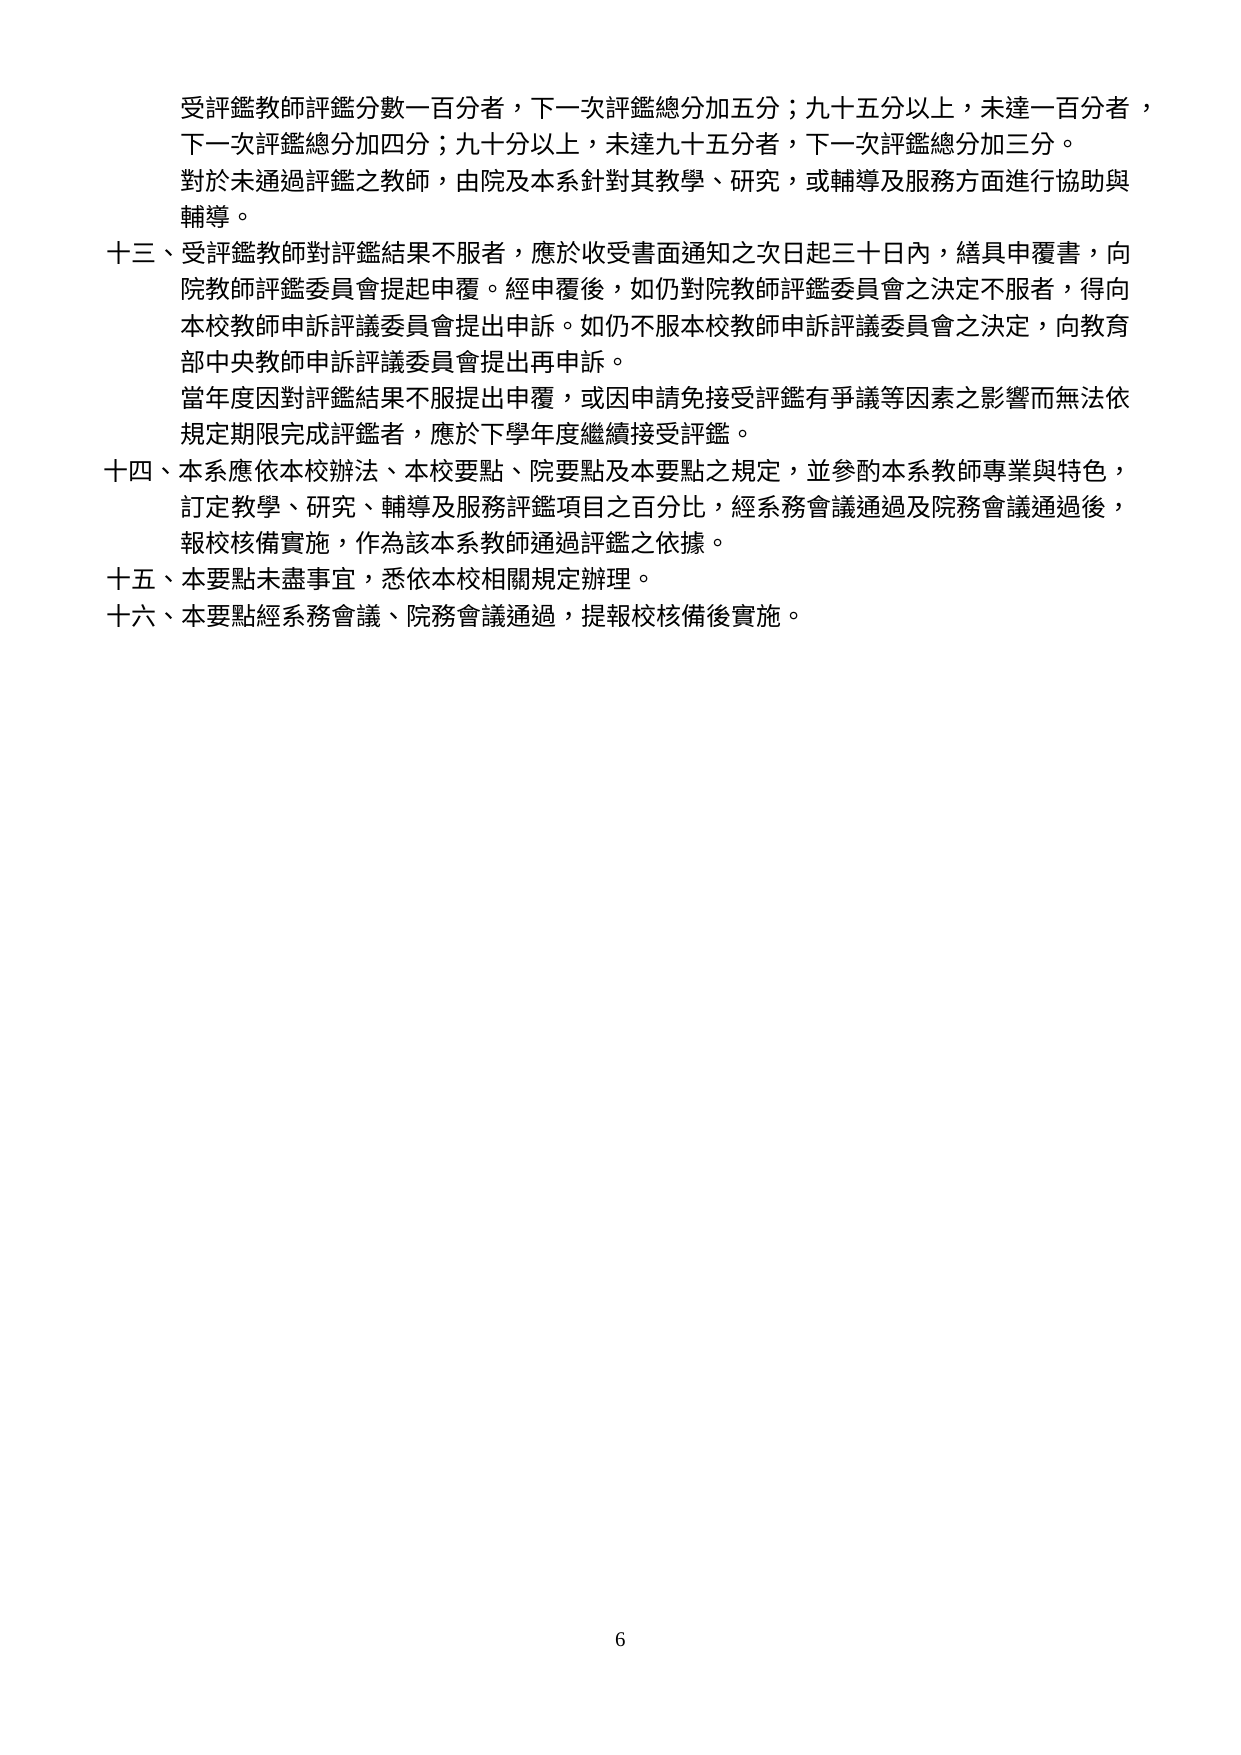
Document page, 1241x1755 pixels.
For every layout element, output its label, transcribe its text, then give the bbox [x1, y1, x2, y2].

text 十五、本要點未盡事宜，悉依本校相關規定辦理。 [106, 560, 1134, 596]
text 十四、本系應依本校辦法、本校要點、院要點及本要點之規定，並參酌本系教師專業與特色，訂定教學、研究、輔導及服務評鑑項目之百分比，經系務會議通過及院務會議通過後，報校核備實施，作為該本系教師通過評鑑之依據。 [103, 451, 1134, 560]
text 對於未通過評鑑之教師，由院及本系針對其教學、研究，或輔導及服務方面進行協助與輔導。 [180, 161, 1134, 234]
text 十六、本要點經系務會議、院務會議通過，提報校核備後實施。 [106, 596, 1134, 632]
text 十三、受評鑑教師對評鑑結果不服者，應於收受書面通知之次日起三十日內，繕具申覆書，向院教師評鑑委員會提起申覆。經申覆後，如仍對院教師評鑑委員會之決定不服者，得向本校教師申訴評議委員會提出申訴。如仍不服本校教師申訴評議委員會之決定，向教育部中央教師申訴評議委員會提出再申訴。 當年度因對評鑑結果不服提出申覆，或因申請免接受評鑑有爭議等因素之影響而無法依規定期限完成評鑑者，應於下學年度繼續接受評鑑。 [106, 234, 1134, 451]
text 受評鑑教師評鑑分數一百分者，下一次評鑑總分加五分；九十五分以上，未達一百分者，下一次評鑑總分加四分；九十分以上，未達九十五分者，下一次評鑑總分加三分。 [180, 89, 1134, 161]
